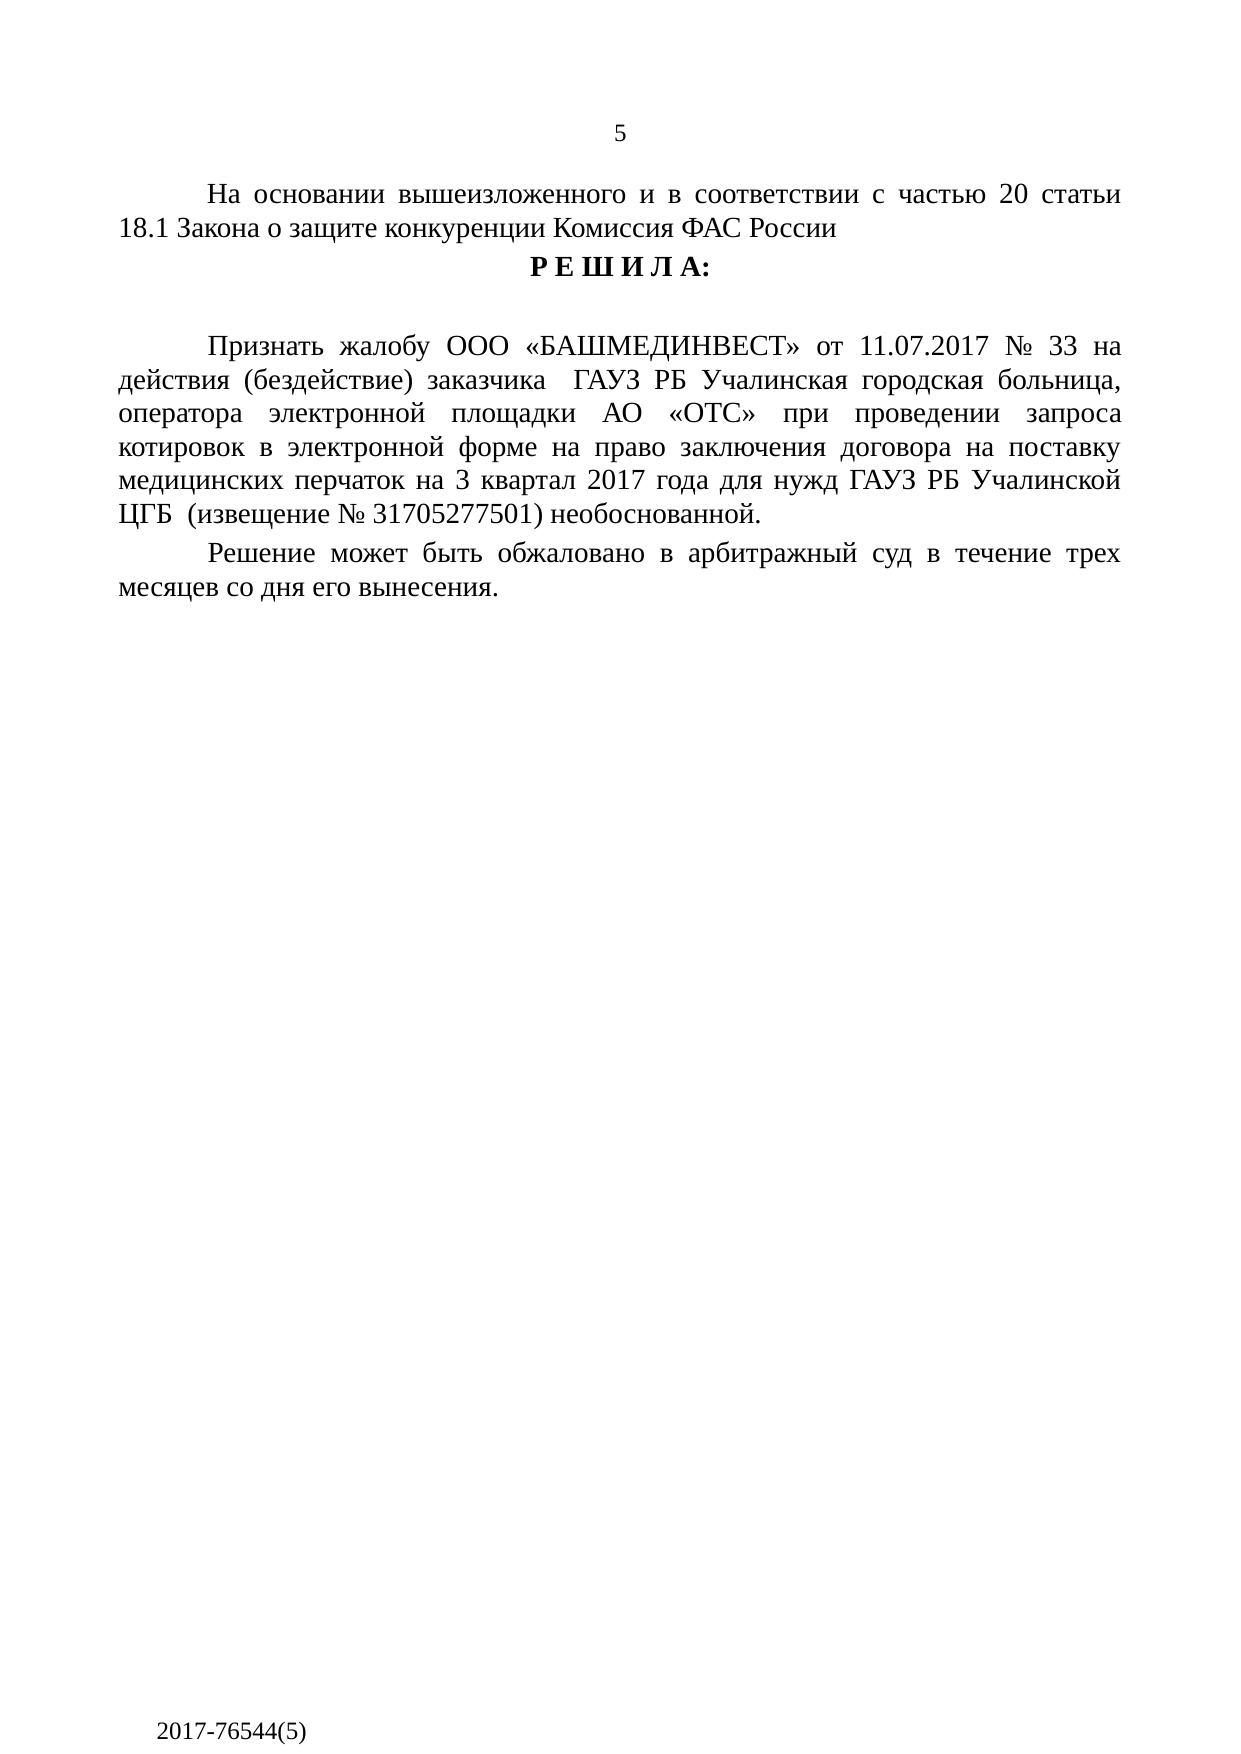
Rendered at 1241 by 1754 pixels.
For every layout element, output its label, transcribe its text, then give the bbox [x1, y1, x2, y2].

text На основании вышеизложенного и в соответствии с частью 20 статьи 18.1 Закона о защите конкуренции Комиссия ФАС России [118, 176, 1122, 243]
text Р Е Ш И Л А: [118, 249, 1122, 283]
text Признать жалобу ООО «БАШМЕДИНВЕСТ» от 11.07.2017 № 33 на действия (бездействие) заказчика ГАУЗ РБ Учалинская городская больница, оператора электронной площадки АО «ОТС» при проведении запроса котировок в электронной форме на право заключения договора на поставку медицинских перчаток на 3 квартал 2017 года для нужд ГАУЗ РБ Учалинской ЦГБ (извещение № 31705277501) необоснованной. [118, 328, 1122, 529]
text Решение может быть обжаловано в арбитражный суд в течение трех месяцев со дня его вынесения. [118, 536, 1122, 603]
